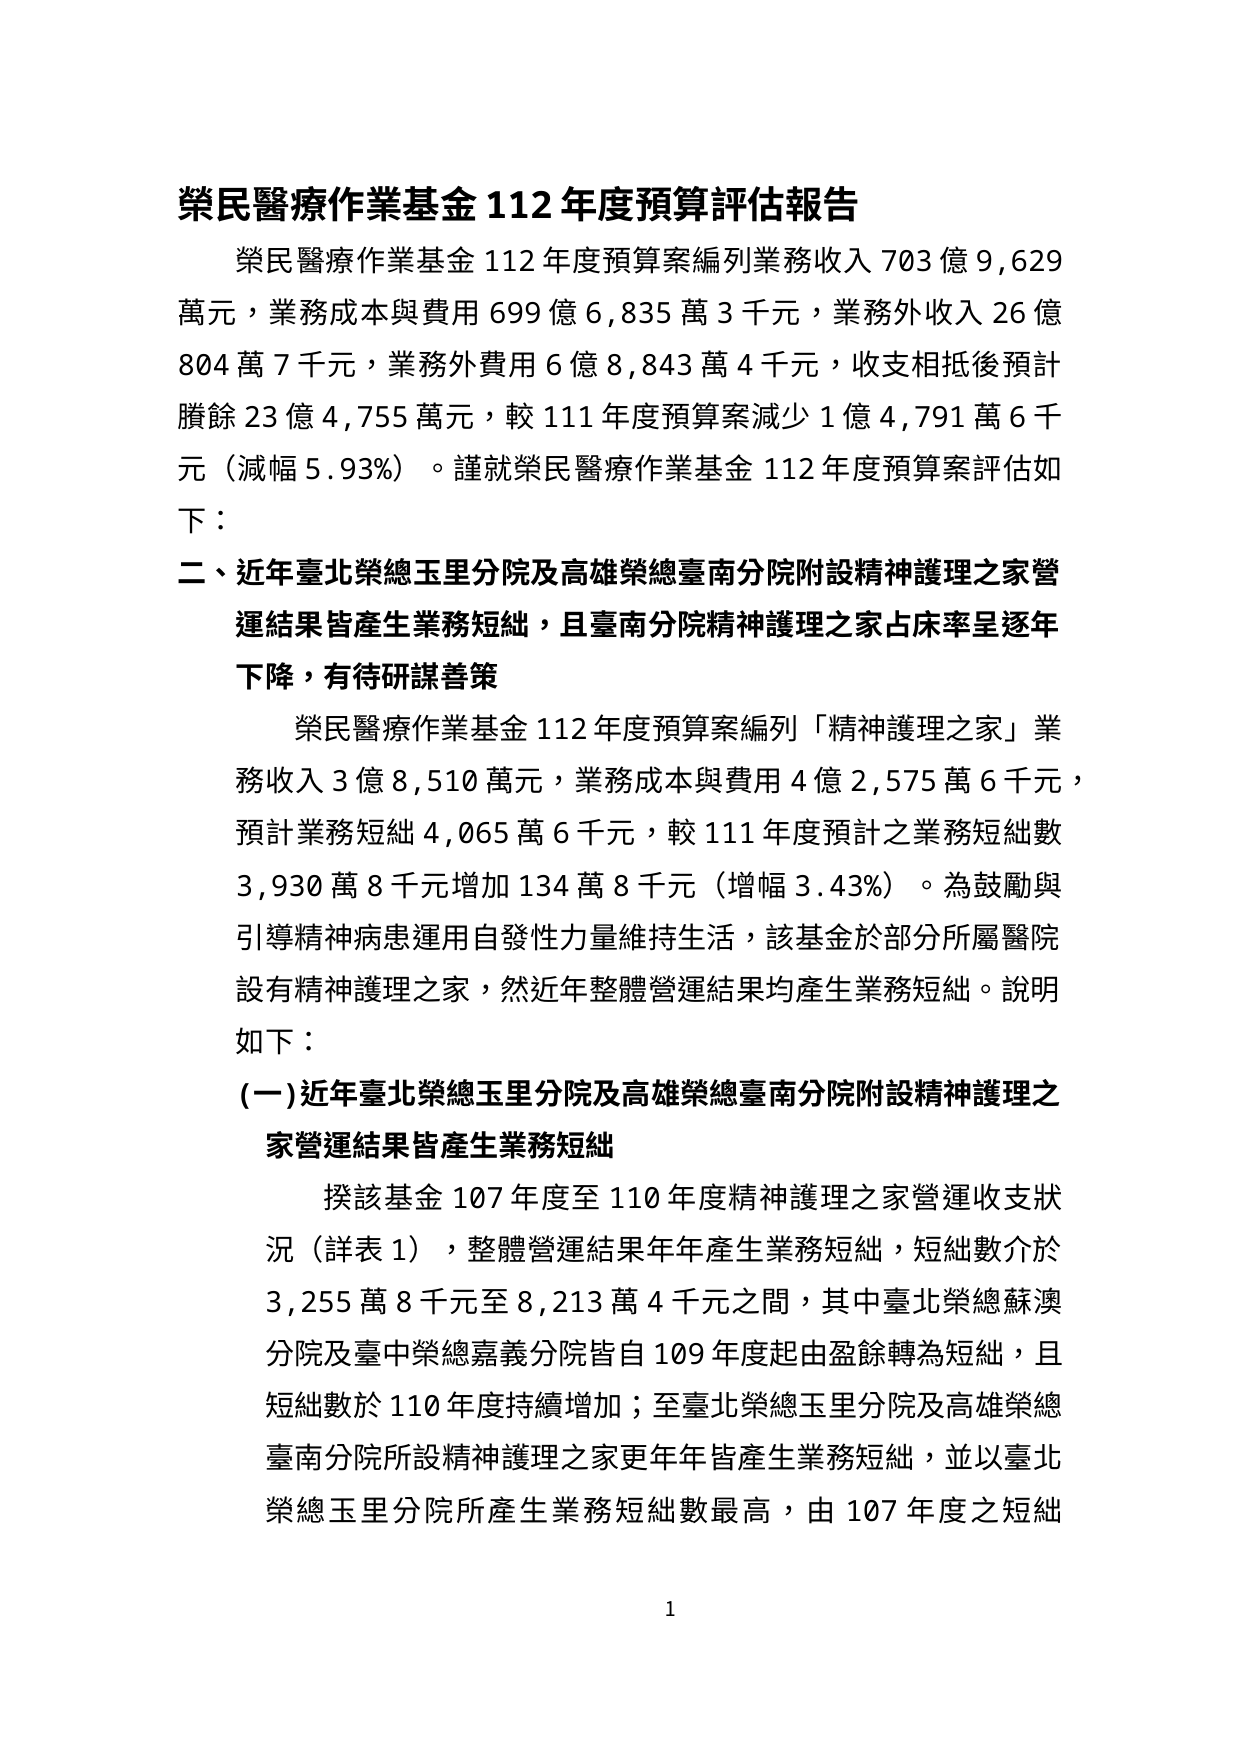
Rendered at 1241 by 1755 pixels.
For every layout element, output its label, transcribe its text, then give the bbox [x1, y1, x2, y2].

text (一)近年臺北榮總玉里分院及高雄榮總臺南分院附設精神護理之家營運結果皆產生業務短絀 [236, 1063, 1063, 1167]
text 榮民醫療作業基金112年度預算評估報告 [177, 177, 1063, 229]
text 揆該基金107年度至110年度精神護理之家營運收支狀況（詳表1），整體營運結果年年產生業務短絀，短絀數介於3,255萬8千元至8,213萬4千元之間，其中臺北榮總蘇澳分院及臺中榮總嘉義分院皆自109年度起由盈餘轉為短絀，且短絀數於110年度持續增加；至臺北榮總玉里分院及高雄榮總臺南分院所設精神護理之家更年年皆產生業務短絀，並以臺北榮總玉里分院所產生業務短絀數最高，由107年度之短絀 [265, 1167, 1063, 1531]
text 榮民醫療作業基金112年度預算案編列「精神護理之家」業務收入3億8,510萬元，業務成本與費用4億2,575萬6千元，預計業務短絀4,065萬6千元，較111年度預計之業務短絀數3,930萬8千元增加134萬8千元（增幅3.43%）。為鼓勵與引導精神病患運用自發性力量維持生活，該基金於部分所屬醫院設有精神護理之家，然近年整體營運結果均產生業務短絀。說明如下： [236, 698, 1063, 1063]
text 榮民醫療作業基金112年度預算案編列業務收入703億9,629萬元，業務成本與費用699億6,835萬3千元，業務外收入26億804萬7千元，業務外費用6億8,843萬4千元，收支相抵後預計賸餘23億4,755萬元，較111年度預算案減少1億4,791萬6千元（減幅5.93%）。謹就榮民醫療作業基金112年度預算案評估如下： [177, 229, 1063, 542]
text 二、近年臺北榮總玉里分院及高雄榮總臺南分院附設精神護理之家營運結果皆產生業務短絀，且臺南分院精神護理之家占床率呈逐年下降，有待研謀善策 [177, 542, 1063, 698]
